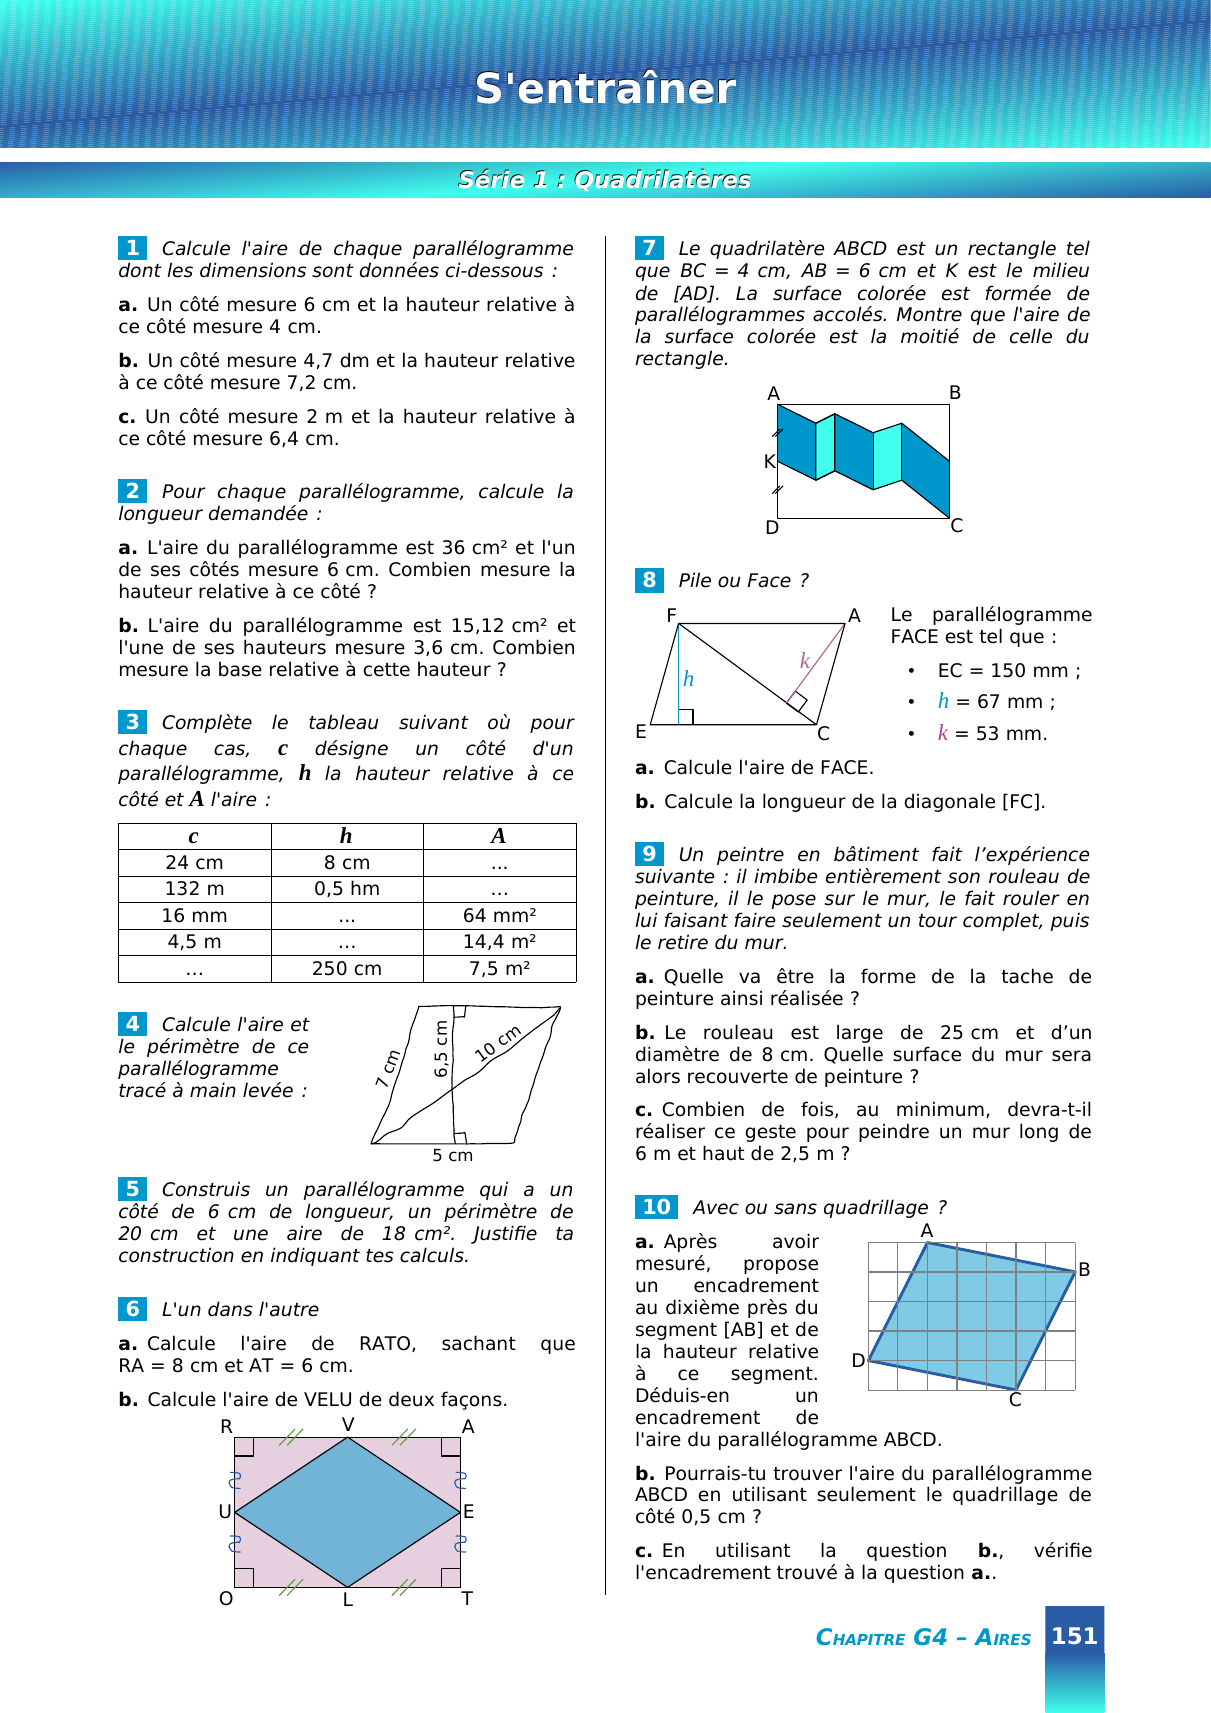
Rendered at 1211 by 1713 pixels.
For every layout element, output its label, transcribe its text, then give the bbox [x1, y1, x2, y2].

list Calcule l'aire de VELU de deux façons. [118, 1388, 576, 1410]
list Calcule l'aire et le périmètre de ce parallélogramme tracé à main levée : [453, 1012, 554, 1087]
list Un côté mesure 2 m et la hauteur relative à ce côté mesure 6,4 cm. [118, 406, 576, 449]
list Un côté mesure 6 cm et la hauteur relative à ce côté mesure 4 cm. [118, 294, 576, 338]
list Calcule l'aire et le périmètre de ce parallélogramme tracé à main levée : [453, 1015, 556, 1102]
table_cell 16 mm [119, 903, 271, 929]
list Calcule l'aire de FACE. [635, 757, 1092, 779]
list k = 53 mm. [652, 719, 1092, 745]
list EC = 150 mm ; [652, 660, 667, 682]
list Calcule l'aire et le périmètre de ce parallélogramme tracé à main levée : [391, 1012, 453, 1102]
table_cell … [119, 956, 271, 982]
list Le quadrilatère ABCD est un rectangle tel que BC = 4 cm, AB = 6 cm et K est le milieu de [AD]. La surface colorée est formée de parallélogrammes accolés. Montre que l'aire de la surface colorée est la moitié de celle du rectangle. [635, 236, 1092, 370]
list Pour chaque parallélogramme, calcule la longueur demandée : [118, 479, 576, 525]
list h = 67 mm ; [821, 688, 1092, 713]
list Combien de fois, au minimum, devra-t-il réaliser ce geste pour peindre un mur long de 6 m et haut de 2,5 m ? [635, 1099, 1092, 1165]
list Construis un parallélogramme qui a un côté de 6 cm de longueur, un périmètre de 20 cm et une aire de 18 cm². Justifie ta construction en indiquant tes calculs. [118, 1177, 576, 1267]
table_header h [272, 824, 423, 849]
table_cell … [272, 930, 423, 955]
list L'aire du parallélogramme est 15,12 cm² et l'une de ses hauteurs mesure 3,6 cm. Combien mesure la base relative à cette hauteur ? [118, 615, 576, 681]
list EC = 150 mm ; [664, 660, 678, 682]
list Un peintre en bâtiment fait l’expérience suivante : il imbibe entièrement son rouleau de peinture, il le pose sur le mur, le fait rouler en lui faisant faire seulement un tour complet, puis le retire du mur. [635, 842, 1092, 954]
table_cell 14,4 m² [424, 930, 576, 955]
list [655, 688, 678, 713]
list Calcule l'aire de RATO, sachant que RA = 8 cm et AT = 6 cm. [118, 1333, 576, 1377]
list Pourrais-tu trouver l'aire du parallélogramme ABCD en utilisant seulement le quadrillage de côté 0,5 cm ? [635, 1462, 1092, 1528]
list EC = 150 mm ; [830, 660, 1092, 682]
table_cell 4,5 m [119, 930, 271, 955]
table_cell 64 mm² [424, 903, 576, 929]
list En utilisant la question b., vérifie l'encadrement trouvé à la question a.. [635, 1540, 1092, 1584]
list EC = 150 mm ; [804, 660, 833, 682]
list Calcule l'aire de chaque parallélogramme dont les dimensions sont données ci-dessous : [118, 236, 576, 282]
list [797, 688, 825, 713]
text Le parallélogramme FACE est tel que : [635, 604, 1092, 648]
table_header A [424, 824, 576, 849]
table_header c [119, 824, 271, 849]
list Le rouleau est large de 25 cm et d’un diamètre de 8 cm. Quelle surface du mur sera alors recouverte de peinture ? [635, 1022, 1092, 1088]
list Calcule l'aire et le périmètre de ce parallélogramme tracé à main levée : [529, 1012, 576, 1102]
list Un côté mesure 4,7 dm et la hauteur relative à ce côté mesure 7,2 cm. [118, 350, 576, 394]
table_cell 0,5 hm [272, 877, 423, 902]
list Avec ou sans quadrillage ? [678, 1195, 1092, 1219]
list EC = 150 mm ; [679, 660, 756, 682]
table_cell 132 m [119, 877, 271, 902]
list Calcule l'aire et le périmètre de ce parallélogramme tracé à main levée : [118, 1012, 416, 1102]
table_cell 24 cm [119, 850, 271, 876]
list [789, 693, 805, 710]
list Calcule la longueur de la diagonale [FC]. [635, 791, 1092, 812]
list L'aire du parallélogramme est 36 cm² et l'un de ses côtés mesure 6 cm. Combien mesure la hauteur relative à ce côté ? [118, 537, 576, 603]
list Pile ou Face ? [664, 568, 1092, 593]
list L'un dans l'autre [147, 1297, 576, 1321]
list [679, 688, 797, 713]
list Complète le tableau suivant où pour chaque cas, c désigne un côté d'un parallélogramme, h la hauteur relative à ce côté et A l'aire : [118, 710, 576, 811]
table_cell 7,5 m² [424, 956, 576, 982]
table_cell ... [272, 903, 423, 929]
list Quelle va être la forme de la tache de peinture ainsi réalisée ? [635, 966, 1092, 1010]
table_cell … [424, 877, 576, 902]
table_cell 250 cm [272, 956, 423, 982]
list Après avoir mesuré, propose un encadrement au dixième près du segment [AB] et de la hauteur relative à ce segment. Déduis-en un encadrement de l'aire du parallélogramme ABCD. [635, 1231, 1092, 1451]
list EC = 150 mm ; [731, 660, 816, 682]
table_cell 8 cm [272, 850, 423, 876]
table_cell ... [424, 850, 576, 876]
